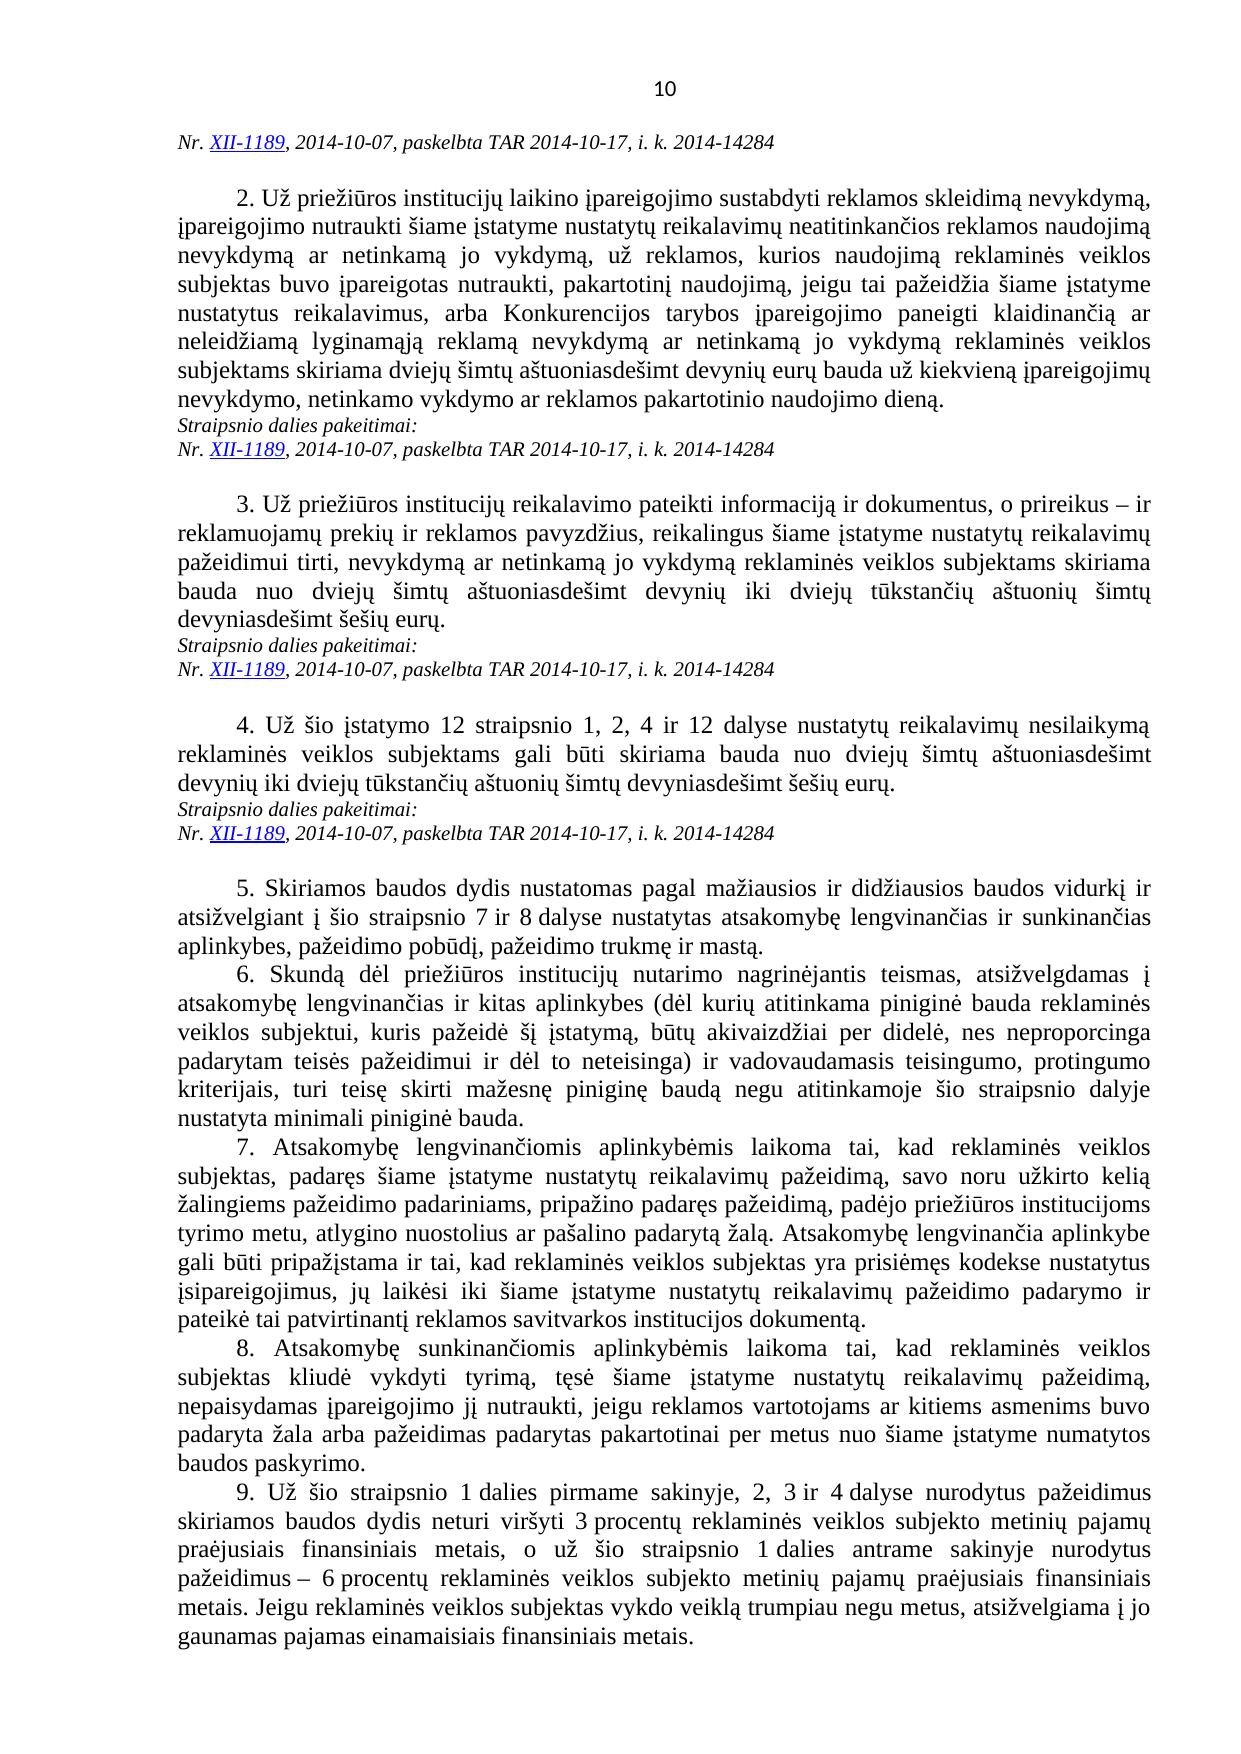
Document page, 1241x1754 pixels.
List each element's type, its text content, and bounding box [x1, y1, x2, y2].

text Nr. XII-1189, 2014-10-07, paskelbta TAR 2014-10-17, i. k. 2014-14284 [177, 657, 1152, 681]
text Straipsnio dalies pakeitimai: [177, 633, 1152, 657]
text Nr. XII-1189, 2014-10-07, paskelbta TAR 2014-10-17, i. k. 2014-14284 [177, 821, 1152, 844]
text Straipsnio dalies pakeitimai: [177, 413, 1152, 437]
text 3. Už priežiūros institucijų reikalavimo pateikti informaciją ir dokumentus, o prireikus – ir reklamuojamų prekių ir reklamos pavyzdžius, reikalingus šiame įstatyme nustatytų reikalavimų pažeidimui tirti, nevykdymą ar netinkamą jo vykdymą reklaminės veiklos subjektams skiriama bauda nuo dviejų šimtų aštuoniasdešimt devynių iki dviejų tūkstančių aštuonių šimtų devyniasdešimt šešių eurų. [177, 489, 1152, 633]
text Straipsnio dalies pakeitimai: [177, 796, 1152, 821]
text 2. Už priežiūros institucijų laikino įpareigojimo sustabdyti reklamos skleidimą nevykdymą, įpareigojimo nutraukti šiame įstatyme nustatytų reikalavimų neatitinkančios reklamos naudojimą nevykdymą ar netinkamą jo vykdymą, už reklamos, kurios naudojimą reklaminės veiklos subjektas buvo įpareigotas nutraukti, pakartotinį naudojimą, jeigu tai pažeidžia šiame įstatyme nustatytus reikalavimus, arba Konkurencijos tarybos įpareigojimo paneigti klaidinančią ar neleidžiamą lyginamąją reklamą nevykdymą ar netinkamą jo vykdymą reklaminės veiklos subjektams skiriama dviejų šimtų aštuoniasdešimt devynių eurų bauda už kiekvieną įpareigojimų nevykdymo, netinkamo vykdymo ar reklamos pakartotinio naudojimo dieną. [177, 183, 1152, 413]
text 6. Skundą dėl priežiūros institucijų nutarimo nagrinėjantis teismas, atsižvelgdamas į atsakomybę lengvinančias ir kitas aplinkybes (dėl kurių atitinkama piniginė bauda reklaminės veiklos subjektui, kuris pažeidė šį įstatymą, būtų akivaizdžiai per didelė, nes neproporcinga padarytam teisės pažeidimui ir dėl to neteisinga) ir vadovaudamasis teisingumo, protingumo kriterijais, turi teisę skirti mažesnę piniginę baudą negu atitinkamoje šio straipsnio dalyje nustatyta minimali piniginė bauda. [177, 959, 1152, 1132]
text 8. Atsakomybę sunkinančiomis aplinkybėmis laikoma tai, kad reklaminės veiklos subjektas kliudė vykdyti tyrimą, tęsė šiame įstatyme nustatytų reikalavimų pažeidimą, nepaisydamas įpareigojimo jį nutraukti, jeigu reklamos vartotojams ar kitiems asmenims buvo padaryta žala arba pažeidimas padarytas pakartotinai per metus nuo šiame įstatyme numatytos baudos paskyrimo. [177, 1333, 1152, 1477]
text 4. Už šio įstatymo 12 straipsnio 1, 2, 4 ir 12 dalyse nustatytų reikalavimų nesilaikymą reklaminės veiklos subjektams gali būti skiriama bauda nuo dviejų šimtų aštuoniasdešimt devynių iki dviejų tūkstančių aštuonių šimtų devyniasdešimt šešių eurų. [177, 710, 1152, 796]
text Nr. XII-1189, 2014-10-07, paskelbta TAR 2014-10-17, i. k. 2014-14284 [177, 437, 1152, 461]
text 5. Skiriamos baudos dydis nustatomas pagal mažiausios ir didžiausios baudos vidurkį ir atsižvelgiant į šio straipsnio 7 ir 8 dalyse nustatytas atsakomybę lengvinančias ir sunkinančias aplinkybes, pažeidimo pobūdį, pažeidimo trukmę ir mastą. [177, 873, 1152, 959]
text 9. Už šio straipsnio 1 dalies pirmame sakinyje, 2, 3 ir 4 dalyse nurodytus pažeidimus skiriamos baudos dydis neturi viršyti 3 procentų reklaminės veiklos subjekto metinių pajamų praėjusiais finansiniais metais, o už šio straipsnio 1 dalies antrame sakinyje nurodytus pažeidimus – 6 procentų reklaminės veiklos subjekto metinių pajamų praėjusiais finansiniais metais. Jeigu reklaminės veiklos subjektas vykdo veiklą trumpiau negu metus, atsižvelgiama į jo gaunamas pajamas einamaisiais finansiniais metais. [177, 1477, 1152, 1649]
text 7. Atsakomybę lengvinančiomis aplinkybėmis laikoma tai, kad reklaminės veiklos subjektas, padaręs šiame įstatyme nustatytų reikalavimų pažeidimą, savo noru užkirto kelią žalingiems pažeidimo padariniams, pripažino padaręs pažeidimą, padėjo priežiūros institucijoms tyrimo metu, atlygino nuostolius ar pašalino padarytą žalą. Atsakomybę lengvinančia aplinkybe gali būti pripažįstama ir tai, kad reklaminės veiklos subjektas yra prisiėmęs kodekse nustatytus įsipareigojimus, jų laikėsi iki šiame įstatyme nustatytų reikalavimų pažeidimo padarymo ir pateikė tai patvirtinantį reklamos savitvarkos institucijos dokumentą. [177, 1132, 1152, 1333]
text Nr. XII-1189, 2014-10-07, paskelbta TAR 2014-10-17, i. k. 2014-14284 [177, 130, 1152, 154]
